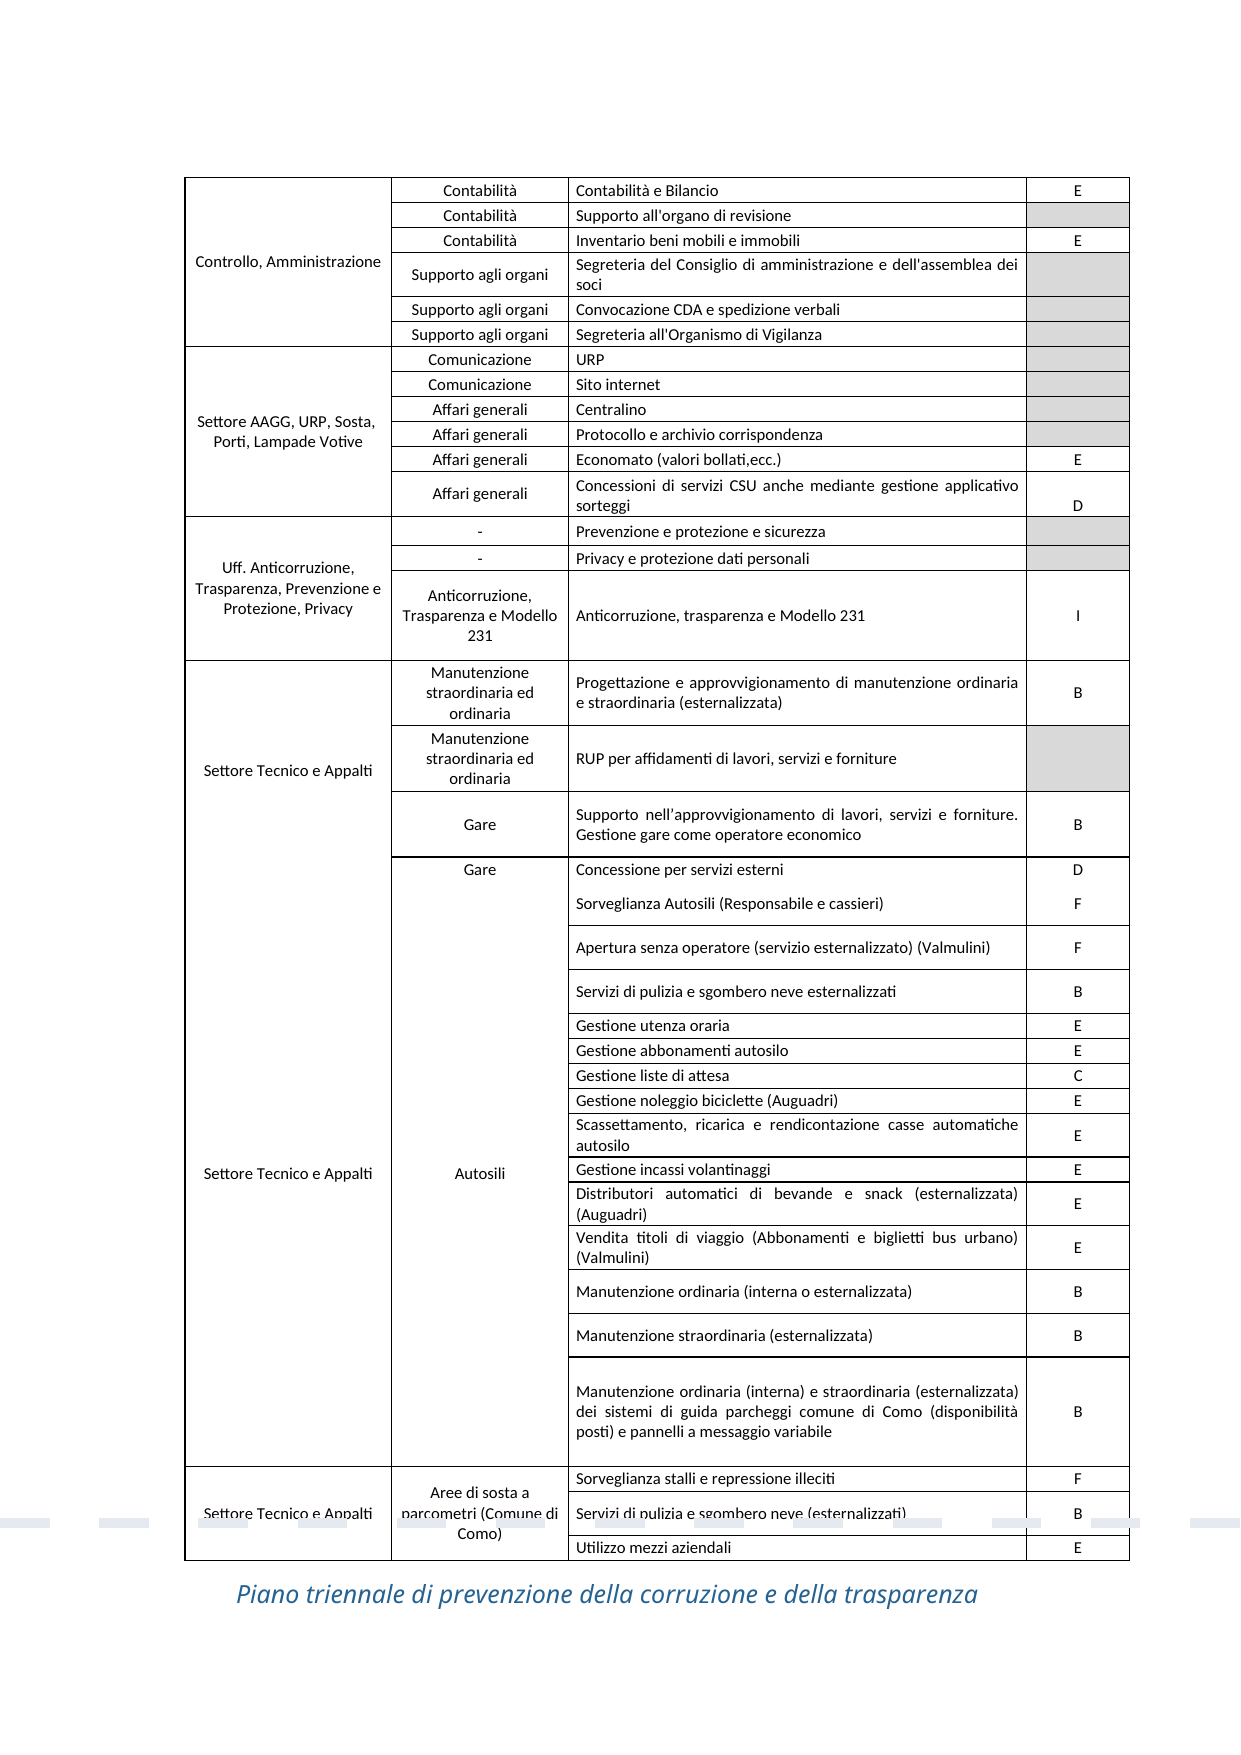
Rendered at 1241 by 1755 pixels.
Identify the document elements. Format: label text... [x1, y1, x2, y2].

table_cell [1130, 1466, 1146, 1491]
table_cell Gestione noleggio biciclette (Auguadri) [569, 1089, 1026, 1113]
table_cell Vendita titoli di viaggio (Abbonamenti e biglietti bus urbano) (Valmulini) [569, 1226, 1026, 1269]
table_cell Supporto agli organi [392, 253, 568, 296]
table_cell [1130, 881, 1146, 925]
table_cell [1130, 471, 1146, 516]
table_cell Contabilità [392, 203, 568, 227]
table_cell Contabilità e Bilancio [569, 178, 1026, 202]
table_cell B [1027, 792, 1129, 856]
table_cell - [392, 546, 568, 570]
table_cell [1130, 227, 1146, 252]
table_cell Apertura senza operatore (servizio esternalizzato) (Valmulini) [569, 926, 1026, 969]
table_cell [1130, 1181, 1146, 1225]
table_cell Settore Tecnico e Appalti [186, 661, 391, 881]
table_cell [1027, 372, 1129, 396]
table_cell Manutenzione straordinaria ed ordinaria [392, 661, 568, 725]
table_cell Comunicazione [392, 347, 568, 371]
table_cell - [392, 517, 568, 545]
table_cell [1130, 202, 1146, 227]
table_cell [1130, 446, 1146, 471]
table_cell Anticorruzione, Trasparenza e Modello 231 [392, 571, 568, 659]
table_cell Sorveglianza Autosili (Responsabile e cassieri) [569, 881, 1026, 925]
table_cell Concessione per servizi esterni [569, 858, 1026, 881]
table_cell Contabilità [392, 228, 568, 252]
table_cell [1130, 1225, 1146, 1269]
table_cell Distributori automatici di bevande e snack (esternalizzata) (Auguadri) [569, 1183, 1026, 1225]
table_cell [1130, 516, 1146, 545]
table_cell Supporto agli organi [392, 322, 568, 346]
table_cell [1130, 725, 1146, 791]
table_cell [1130, 252, 1146, 296]
table_cell [1130, 545, 1146, 570]
table_cell E [1027, 1089, 1129, 1113]
table_cell [1130, 1063, 1146, 1088]
table_cell Comunicazione [392, 372, 568, 396]
table_cell Supporto agli organi [392, 297, 568, 321]
table_cell B [1027, 1314, 1129, 1356]
table_cell Gestione utenza oraria [569, 1014, 1026, 1038]
table_cell B [1027, 970, 1129, 1013]
table_cell Privacy e protezione dati personali [569, 546, 1026, 570]
table_cell Utilizzo mezzi aziendali [569, 1536, 1026, 1559]
table_cell URP [569, 347, 1026, 371]
table_cell [1130, 856, 1146, 881]
table_cell [1130, 1088, 1146, 1113]
table_cell Concessioni di servizi CSU anche mediante gestione applicativo sorteggi [569, 472, 1026, 516]
table_cell Gare [392, 792, 568, 856]
table_cell Anticorruzione, trasparenza e Modello 231 [569, 571, 1026, 659]
table_cell [1130, 421, 1146, 446]
table_cell D [1027, 472, 1129, 516]
table_cell Segreteria del Consiglio di amministrazione e dell'assemblea dei soci [569, 253, 1026, 296]
table_cell D [1027, 858, 1129, 881]
table_cell [1130, 396, 1146, 421]
table_cell [1130, 1013, 1146, 1038]
table_cell [1027, 253, 1129, 296]
table_cell Contabilità [392, 178, 568, 202]
table_cell Centralino [569, 397, 1026, 421]
table_cell Servizi di pulizia e sgombero neve esternalizzati [569, 970, 1026, 1013]
table_cell [1130, 346, 1146, 371]
table_cell [1130, 969, 1146, 1013]
table_cell Sito internet [569, 372, 1026, 396]
table_cell Prevenzione e protezione e sicurezza [569, 517, 1026, 545]
table_cell [1130, 570, 1146, 659]
table_cell [1130, 925, 1146, 969]
table_cell [1130, 1491, 1146, 1534]
table_cell [1130, 296, 1146, 321]
table_cell [1130, 1313, 1146, 1356]
table_cell [1130, 177, 1146, 202]
table_cell [1027, 422, 1129, 446]
table_cell Supporto nell’approvvigionamento di lavori, servizi e forniture. Gestione gare come operatore economico [569, 792, 1026, 856]
table_cell I [1027, 571, 1129, 659]
table_cell Settore Tecnico e Appalti [186, 881, 391, 1466]
table_cell F [1027, 926, 1129, 969]
table_cell [1027, 397, 1129, 421]
table_cell [1130, 1535, 1146, 1559]
table_cell RUP per affidamenti di lavori, servizi e forniture [569, 726, 1026, 791]
table_cell Affari generali [392, 422, 568, 446]
table_cell [1130, 1038, 1146, 1063]
table_cell Uff. Anticorruzione, Trasparenza, Prevenzione e Protezione, Privacy [186, 517, 391, 659]
table_cell Servizi di pulizia e sgombero neve (esternalizzati) [569, 1492, 1026, 1534]
table_cell B [1027, 1492, 1129, 1534]
table_cell Gestione liste di attesa [569, 1064, 1026, 1088]
table_cell Settore AAGG, URP, Sosta, Porti, Lampade Votive [186, 347, 391, 516]
table_cell [1130, 371, 1146, 396]
table_cell [1027, 297, 1129, 321]
table_cell Manutenzione ordinaria (interna o esternalizzata) [569, 1270, 1026, 1313]
table_cell Supporto all'organo di revisione [569, 203, 1026, 227]
table_cell E [1027, 1014, 1129, 1038]
table_cell Settore Tecnico e Appalti [186, 1467, 391, 1559]
table_cell Gare [392, 858, 568, 881]
table_cell Controllo, Amministrazione [186, 178, 391, 346]
table_cell [1130, 321, 1146, 346]
table_cell Manutenzione straordinaria (esternalizzata) [569, 1314, 1026, 1356]
table_cell [1027, 322, 1129, 346]
table_cell [1130, 660, 1146, 725]
table_cell E [1027, 1114, 1129, 1156]
table_cell F [1027, 1467, 1129, 1491]
table_cell Convocazione CDA e spedizione verbali [569, 297, 1026, 321]
table_cell E [1027, 1536, 1129, 1559]
table_cell [1130, 1113, 1146, 1156]
table_cell Manutenzione straordinaria ed ordinaria [392, 726, 568, 791]
table_cell Gestione incassi volantinaggi [569, 1158, 1026, 1181]
table_cell [1130, 1269, 1146, 1313]
table_cell Aree di sosta a parcometri (Comune di Como) [392, 1467, 568, 1559]
table_cell F [1027, 881, 1129, 925]
table_cell [1130, 1156, 1146, 1181]
table_cell Protocollo e archivio corrispondenza [569, 422, 1026, 446]
table_cell [1130, 1356, 1146, 1466]
table_cell E [1027, 178, 1129, 202]
table_cell Inventario beni mobili e immobili [569, 228, 1026, 252]
table_cell Affari generali [392, 472, 568, 516]
table_cell B [1027, 661, 1129, 725]
table_cell [1027, 726, 1129, 791]
table_cell Autosili [392, 881, 568, 1466]
table_cell Sorveglianza stalli e repressione illeciti [569, 1467, 1026, 1491]
table_cell E [1027, 1039, 1129, 1063]
table_cell [1027, 546, 1129, 570]
table_cell Manutenzione ordinaria (interna) e straordinaria (esternalizzata) dei sistemi di guida parcheggi comune di Como (disponibilità posti) e pannelli a messaggio variabile [569, 1358, 1026, 1466]
table_cell Scassettamento, ricarica e rendicontazione casse automatiche autosilo [569, 1114, 1026, 1156]
table_cell Gestione abbonamenti autosilo [569, 1039, 1026, 1063]
table_cell B [1027, 1270, 1129, 1313]
table_cell E [1027, 1158, 1129, 1181]
table_cell E [1027, 447, 1129, 471]
table_cell E [1027, 228, 1129, 252]
table_cell Segreteria all'Organismo di Vigilanza [569, 322, 1026, 346]
table_cell [1130, 791, 1146, 856]
table_cell Affari generali [392, 397, 568, 421]
table_cell [1027, 203, 1129, 227]
table_cell B [1027, 1358, 1129, 1466]
table_cell E [1027, 1226, 1129, 1269]
table_cell Affari generali [392, 447, 568, 471]
table_cell Progettazione e approvvigionamento di manutenzione ordinaria e straordinaria (esternalizzata) [569, 661, 1026, 725]
table_cell Economato (valori bollati,ecc.) [569, 447, 1026, 471]
table_cell E [1027, 1183, 1129, 1225]
table_cell C [1027, 1064, 1129, 1088]
table_cell [1027, 347, 1129, 371]
table_cell [1027, 517, 1129, 545]
